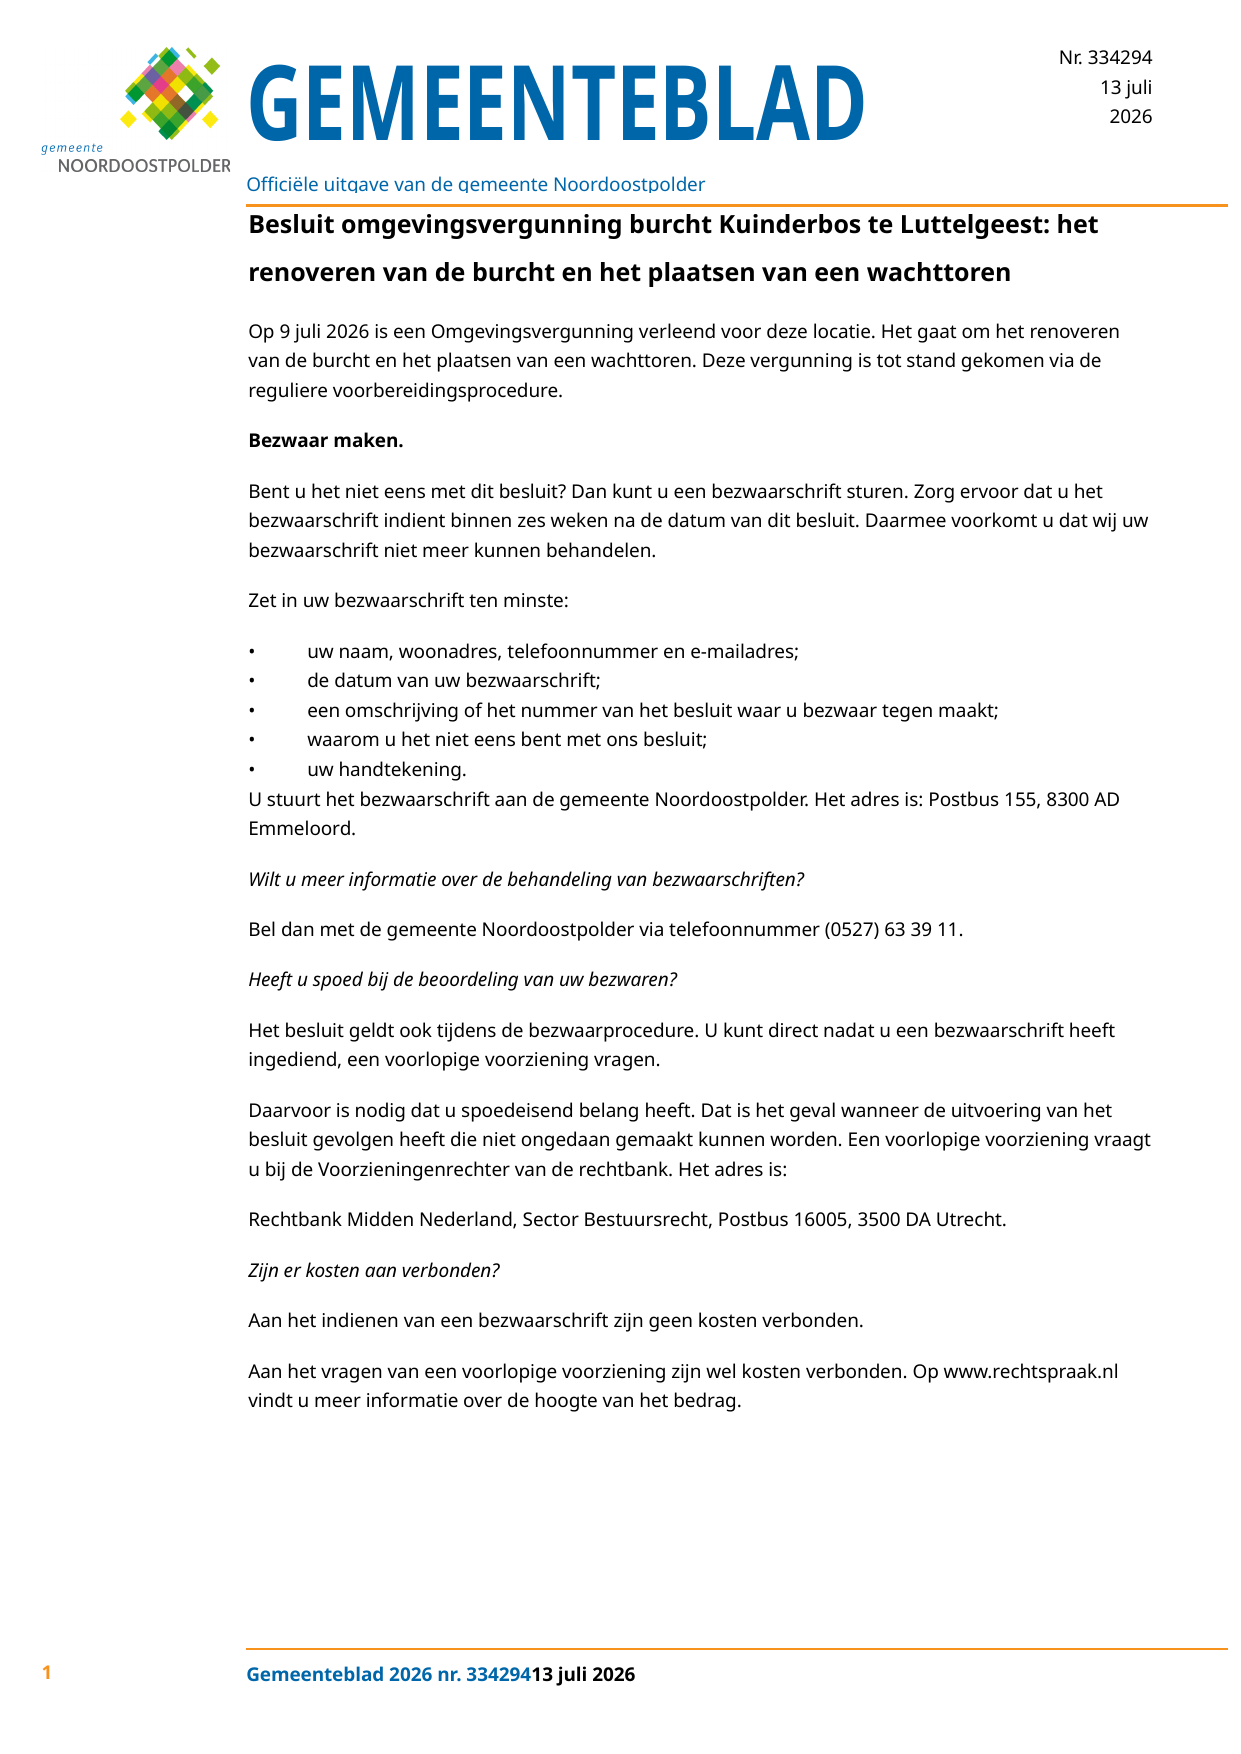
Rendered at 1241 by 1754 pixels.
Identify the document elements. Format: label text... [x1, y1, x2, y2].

text Zijn er kosten aan verbonden? [248, 1257, 1152, 1283]
text Wilt u meer informatie over de behandeling van bezwaarschriften? [248, 866, 1152, 892]
text Daarvoor is nodig dat u spoedeisend belang heeft. Dat is het geval wanneer de uitvoering van het besluit gevolgen heeft die niet ongedaan gemaakt kunnen worden. Een voorlopige voorziening vraagt u bij de Voorzieningenrechter van de rechtbank. Het adres is: [248, 1097, 1152, 1182]
text Bel dan met de gemeente Noordoostpolder via telefoonnummer (0527) 63 39 11. [248, 916, 1152, 942]
text Besluit omgevingsvergunning burcht Kuinderbos te Luttelgeest: het renoveren van de burcht en het plaatsen van een wachttoren [248, 207, 1152, 288]
list waarom u het niet eens bent met ons besluit; [248, 727, 1152, 752]
list uw handtekening. [248, 756, 1152, 782]
text Aan het indienen van een bezwaarschrift zijn geen kosten verbonden. [248, 1307, 1152, 1333]
list uw naam, woonadres, telefoonnummer en e-mailadres; [248, 638, 1152, 664]
picture [41, 47, 231, 172]
text Bent u het niet eens met dit besluit? Dan kunt u een bezwaarschrift sturen. Zorg ervoor dat u het bezwaarschrift indient binnen zes weken na de datum van dit besluit. Daarmee voorkomt u dat wij uw bezwaarschrift niet meer kunnen behandelen. [248, 478, 1152, 563]
list een omschrijving of het nummer van het besluit waar u bezwaar tegen maakt; [248, 697, 1152, 723]
text Heeft u spoed bij de beoordeling van uw bezwaren? [248, 967, 1152, 992]
text Bezwaar maken. [248, 427, 1152, 453]
text Het besluit geldt ook tijdens de bezwaarprocedure. U kunt direct nadat u een bezwaarschrift heeft ingediend, een voorlopige voorziening vragen. [248, 1017, 1152, 1072]
text Rechtbank Midden Nederland, Sector Bestuursrecht, Postbus 16005, 3500 DA Utrecht. [248, 1207, 1152, 1232]
text U stuurt het bezwaarschrift aan de gemeente Noordoostpolder. Het adres is: Postbus 155, 8300 AD Emmeloord. [248, 786, 1152, 841]
list de datum van uw bezwaarschrift; [248, 667, 1152, 693]
text Op 9 juli 2026 is een Omgevingsvergunning verleend voor deze locatie. Het gaat om het renoveren van de burcht en het plaatsen van een wachttoren. Deze vergunning is tot stand gekomen via de reguliere voorbereidingsprocedure. [248, 318, 1152, 403]
text Zet in uw bezwaarschrift ten minste: [248, 587, 1152, 613]
text Aan het vragen van een voorlopige voorziening zijn wel kosten verbonden. Op www.rechtspraak.nl vindt u meer informatie over de hoogte van het bedrag. [248, 1358, 1152, 1413]
